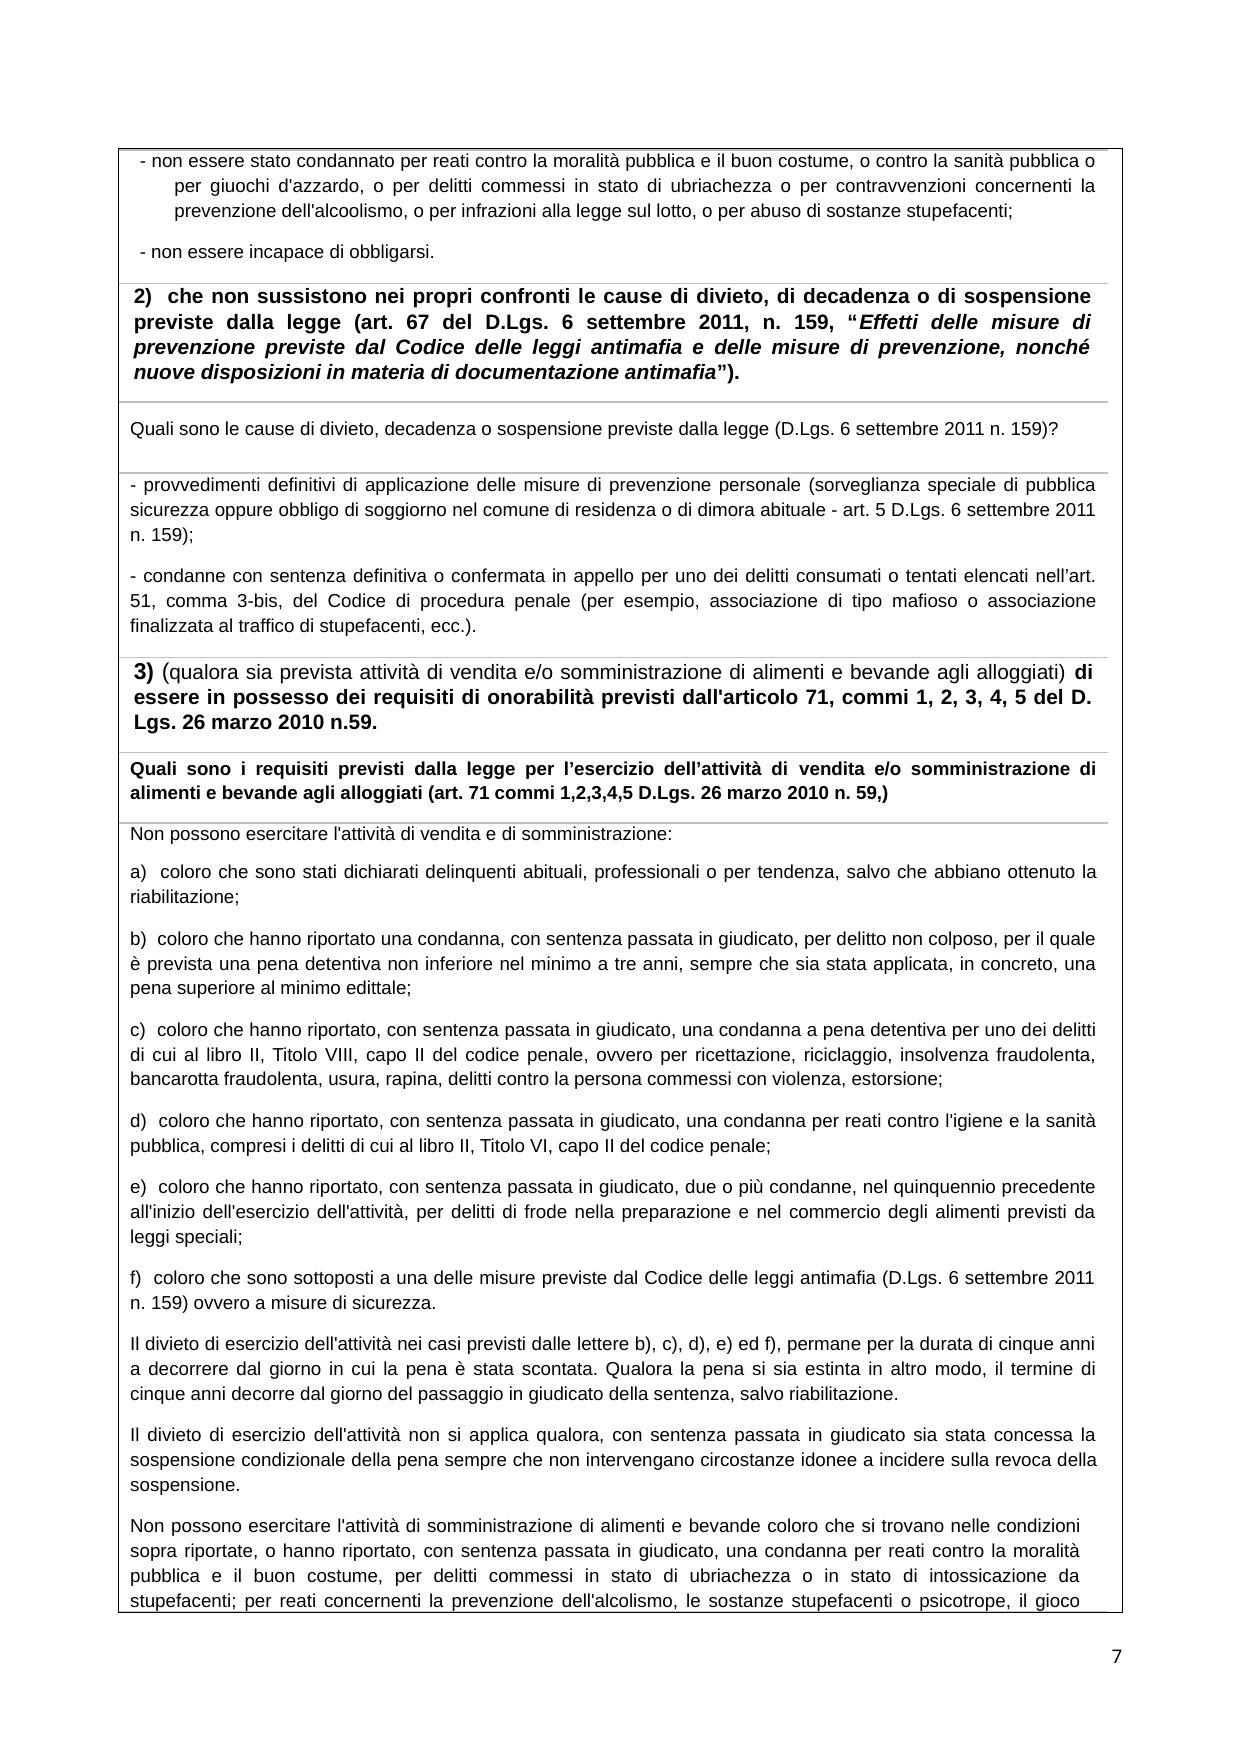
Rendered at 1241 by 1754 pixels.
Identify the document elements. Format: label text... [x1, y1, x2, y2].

table_cell 2) che non sussistono nei propri confronti le cause di divieto, di decadenza o di sospensione previste dalla legge (art. 67 del D.Lgs. 6 settembre 2011, n. 159, “Effetti delle misure di prevenzione previste dal Codice delle leggi antimafia e delle misure di prevenzione, nonché nuove disposizioni in materia di documentazione antimafia”). 3) (qualora sia prevista attività di vendita e/o somministrazione di alimenti e bevande agli alloggiati) di essere in possesso dei requisiti di onorabilità previsti dall'articolo 71, commi 1, 2, 3, 4, 5 del D. Lgs. 26 marzo 2010 n.59. [119, 149, 1122, 1612]
table_cell - provvedimenti definitivi di applicazione delle misure di prevenzione personale (sorveglianza speciale di pubblica sicurezza oppure obbligo di soggiorno nel comune di residenza o di dimora abituale - art. 5 D.Lgs. 6 settembre 2011 n. 159); - condanne con sentenza definitiva o confermata in appello per uno dei delitti consumati o tentati elencati nell’art. 51, comma 3-bis, del Codice di procedura penale (per esempio, associazione di tipo mafioso o associazione finalizzata al traffico di stupefacenti, ecc.). [119, 474, 1108, 657]
table_cell - non essere stato condannato per reati contro la moralità pubblica e il buon costume, o contro la sanità pubblica o per giuochi d'azzardo, o per delitti commessi in stato di ubriachezza o per contravvenzioni concernenti la prevenzione dell'alcoolismo, o per infrazioni alla legge sul lotto, o per abuso di sostanze stupefacenti; - non essere incapace di obbligarsi. [119, 151, 1108, 283]
table_cell Non possono esercitare l'attività di vendita e di somministrazione: a) coloro che sono stati dichiarati delinquenti abituali, professionali o per tendenza, salvo che abbiano ottenuto la riabilitazione; b) coloro che hanno riportato una condanna, con sentenza passata in giudicato, per delitto non colposo, per il quale è prevista una pena detentiva non inferiore nel minimo a tre anni, sempre che sia stata applicata, in concreto, una pena superiore al minimo edittale; c) coloro che hanno riportato, con sentenza passata in giudicato, una condanna a pena detentiva per uno dei delitti di cui al libro II, Titolo VIII, capo II del codice penale, ovvero per ricettazione, riciclaggio, insolvenza fraudolenta, bancarotta fraudolenta, usura, rapina, delitti contro la persona commessi con violenza, estorsione; d) coloro che hanno riportato, con sentenza passata in giudicato, una condanna per reati contro l'igiene e la sanità pubblica, compresi i delitti di cui al libro II, Titolo VI, capo II del codice penale; e) coloro che hanno riportato, con sentenza passata in giudicato, due o più condanne, nel quinquennio precedente all'inizio dell'esercizio dell'attività, per delitti di frode nella preparazione e nel commercio degli alimenti previsti da leggi speciali; f) coloro che sono sottoposti a una delle misure previste dal Codice delle leggi antimafia (D.Lgs. 6 settembre 2011 n. 159) ovvero a misure di sicurezza. Il divieto di esercizio dell'attività nei casi previsti dalle lettere b), c), d), e) ed f), permane per la durata di cinque anni a decorrere dal giorno in cui la pena è stata scontata. Qualora la pena si sia estinta in altro modo, il termine di cinque anni decorre dal giorno del passaggio in giudicato della sentenza, salvo riabilitazione. Il divieto di esercizio dell'attività non si applica qualora, con sentenza passata in giudicato sia stata concessa la sospensione condizionale della pena sempre che non intervengano circostanze idonee a incidere sulla revoca della sospensione. Non possono esercitare l'attività di somministrazione di alimenti e bevande coloro che si trovano nelle condizioni sopra riportate, o hanno riportato, con sentenza passata in giudicato, una condanna per reati contro la moralità pubblica e il buon costume, per delitti commessi in stato di ubriachezza o in stato di intossicazione da stupefacenti; per reati concernenti la prevenzione dell'alcolismo, le sostanze stupefacenti o psicotrope, il gioco [119, 824, 1108, 1611]
table_header Quali sono le cause di divieto, decadenza o sospensione previste dalla legge (D.Lgs. 6 settembre 2011 n. 159)? [119, 403, 1108, 472]
table_header Quali sono i requisiti previsti dalla legge per l’esercizio dell’attività di vendita e/o somministrazione di alimenti e bevande agli alloggiati (art. 71 commi 1,2,3,4,5 D.Lgs. 26 marzo 2010 n. 59,) [119, 753, 1108, 822]
